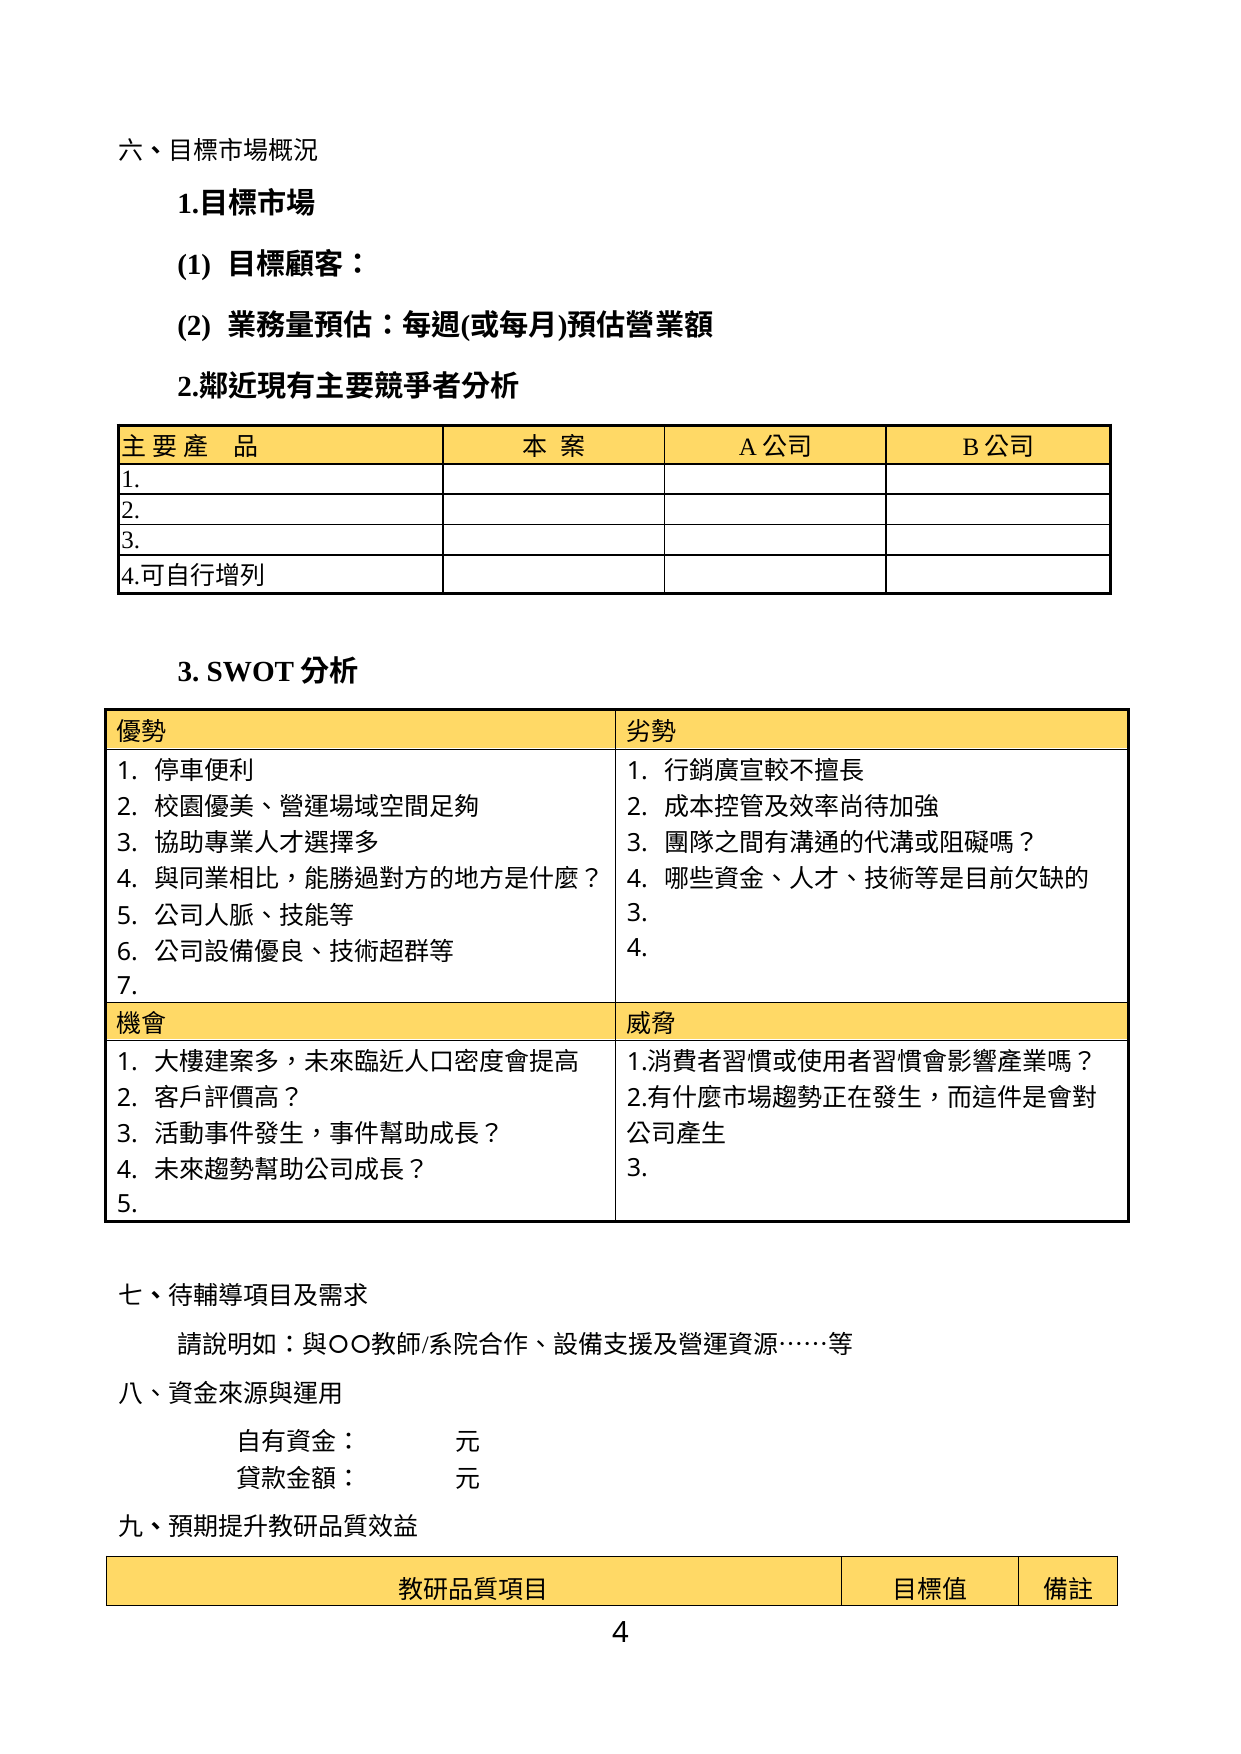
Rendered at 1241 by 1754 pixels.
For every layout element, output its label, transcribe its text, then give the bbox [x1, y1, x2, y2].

table_cell 2. [120, 495, 442, 523]
table_header B公司 [887, 427, 1109, 463]
table_cell 4.可自行增列 [120, 556, 442, 592]
subtitle 業務量預估：每週(或每月)預估營業額 [177, 301, 1122, 344]
table_cell [444, 495, 664, 523]
table_header 主 要 產 品 [120, 427, 442, 463]
table_header 本 案 [444, 427, 664, 463]
table_header 目標值 [842, 1557, 1018, 1605]
table_cell 大樓建案多，未來臨近人口密度會提高 客戶評價高？ 活動事件發生，事件幫助成長？ 未來趨勢幫助公司成長？ [107, 1041, 615, 1220]
subtitle 六、目標市場概況 [118, 131, 1122, 167]
table_cell [665, 465, 885, 493]
table_header A公司 [665, 427, 885, 463]
table_cell [444, 465, 664, 493]
table_cell 1.消費者習慣或使用者習慣會影響產業嗎？ 2.有什麼市場趨勢正在發生，而這件是會對公司產生 3. [616, 1041, 1127, 1220]
table_cell 機會 [107, 1003, 615, 1039]
subtitle 七、待輔導項目及需求 [118, 1276, 1122, 1312]
subtitle 2.鄰近現有主要競爭者分析 [118, 362, 1122, 405]
table_cell [444, 556, 664, 592]
table_cell 3. [120, 525, 442, 554]
table_cell 1. [120, 465, 442, 493]
table_header 劣勢 [616, 711, 1127, 748]
table_cell [887, 495, 1109, 523]
table_cell 威脅 [616, 1003, 1127, 1039]
subtitle 目標顧客： [177, 240, 1122, 283]
table_cell [665, 556, 885, 592]
text 請說明如：與教師/系院合作、設備支援及營運資源……等 [118, 1324, 1122, 1361]
table_header 優勢 [107, 711, 615, 748]
text 自有資金： 元 [177, 1422, 1122, 1458]
table_cell [665, 495, 885, 523]
text 貸款金額： 元 [177, 1458, 1122, 1494]
subtitle 九、預期提升教研品質效益 [118, 1507, 1122, 1543]
table_cell [665, 525, 885, 554]
subtitle 3. SWOT分析 [118, 647, 1122, 689]
table_header 備註 [1019, 1557, 1117, 1605]
table_cell [887, 556, 1109, 592]
table_header 教研品質項目 [107, 1557, 841, 1605]
table_cell [887, 525, 1109, 554]
table_cell 停車便利 校園優美、營運場域空間足夠 協助專業人才選擇多 與同業相比，能勝過對方的地方是什麼？ 公司人脈、技能等 公司設備優良、技術超群等 [107, 750, 615, 1002]
table_cell [887, 465, 1109, 493]
subtitle 八、資金來源與運用 [118, 1373, 1122, 1409]
table_cell [444, 525, 664, 554]
subtitle 1.目標市場 [118, 179, 1122, 222]
table_cell 行銷廣宣較不擅長 成本控管及效率尚待加強 團隊之間有溝通的代溝或阻礙嗎？ 哪些資金、人才、技術等是目前欠缺的 3. 4. [616, 750, 1127, 1002]
